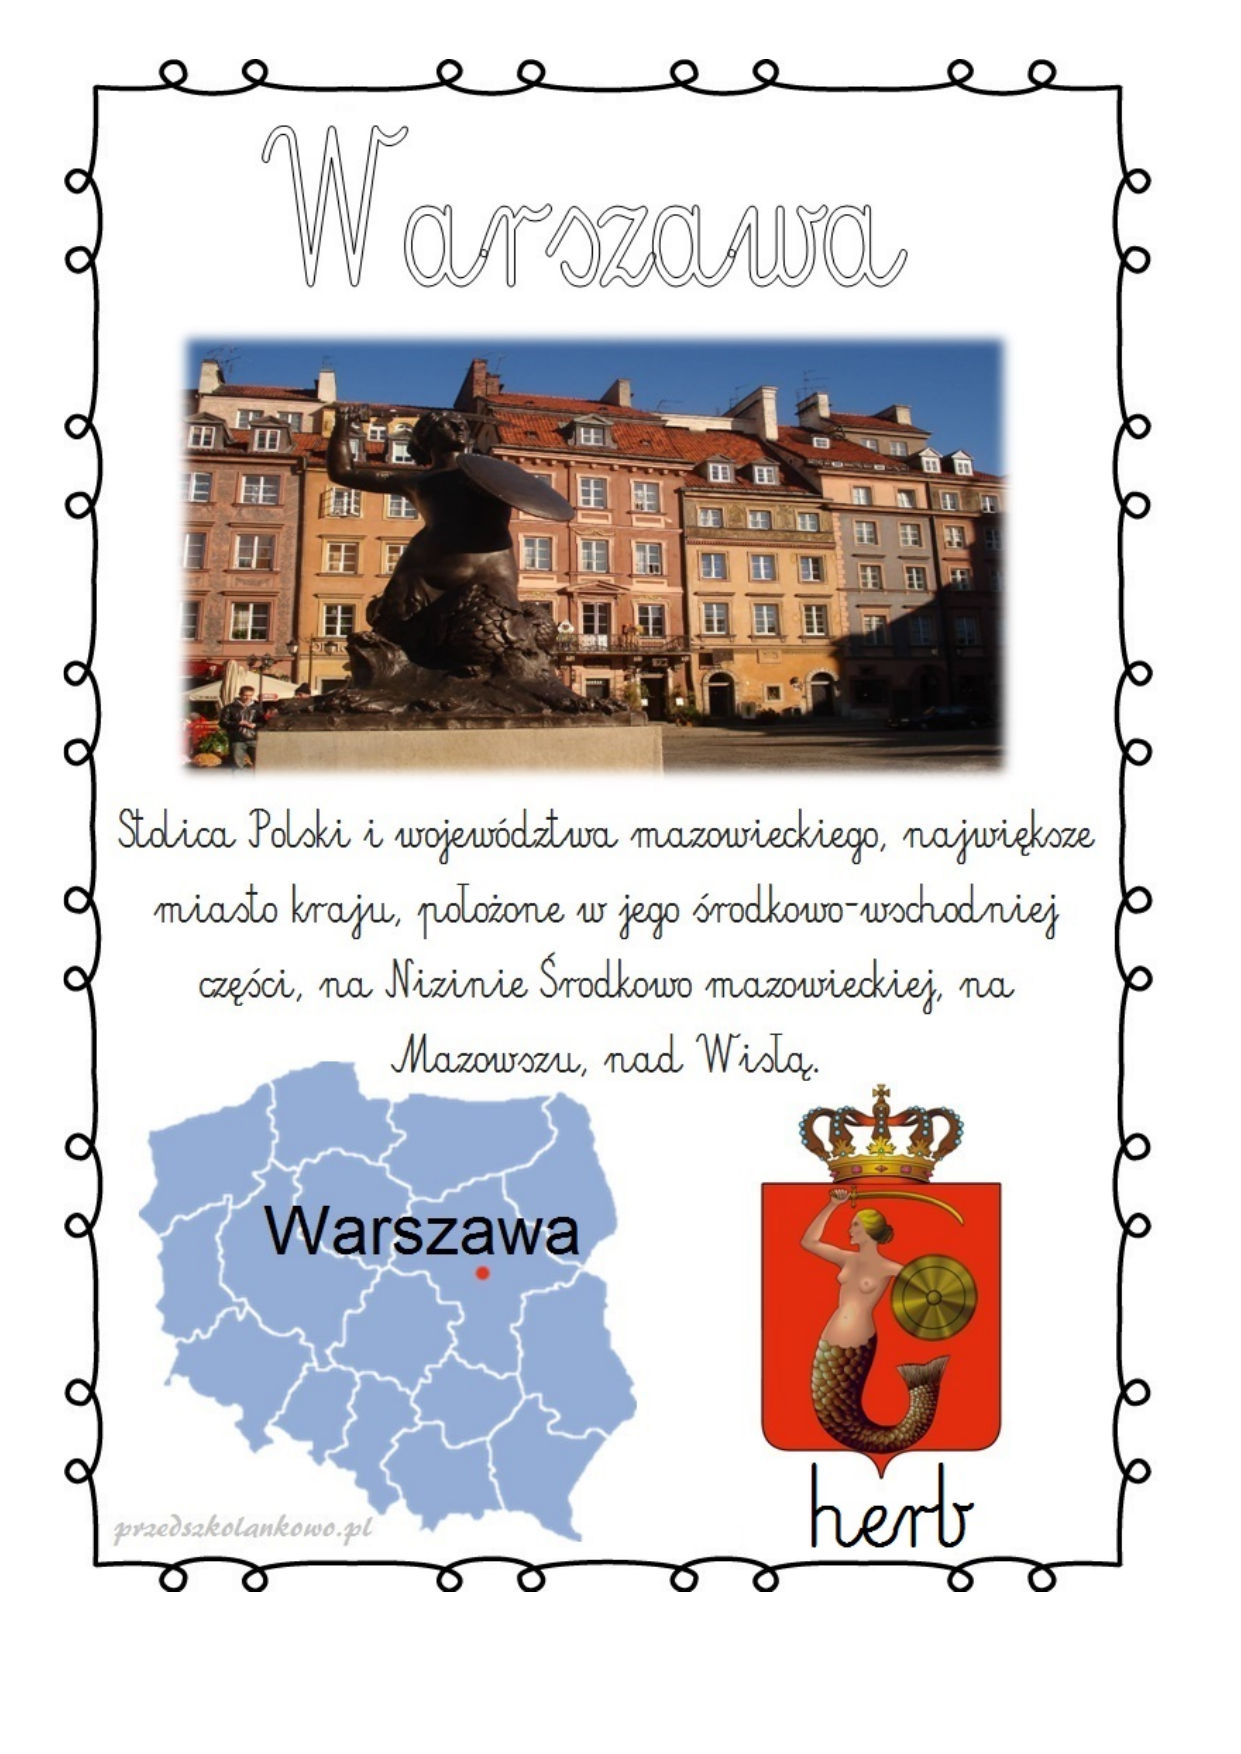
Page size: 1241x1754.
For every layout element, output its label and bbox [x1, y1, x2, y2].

picture [63, 59, 1163, 1592]
